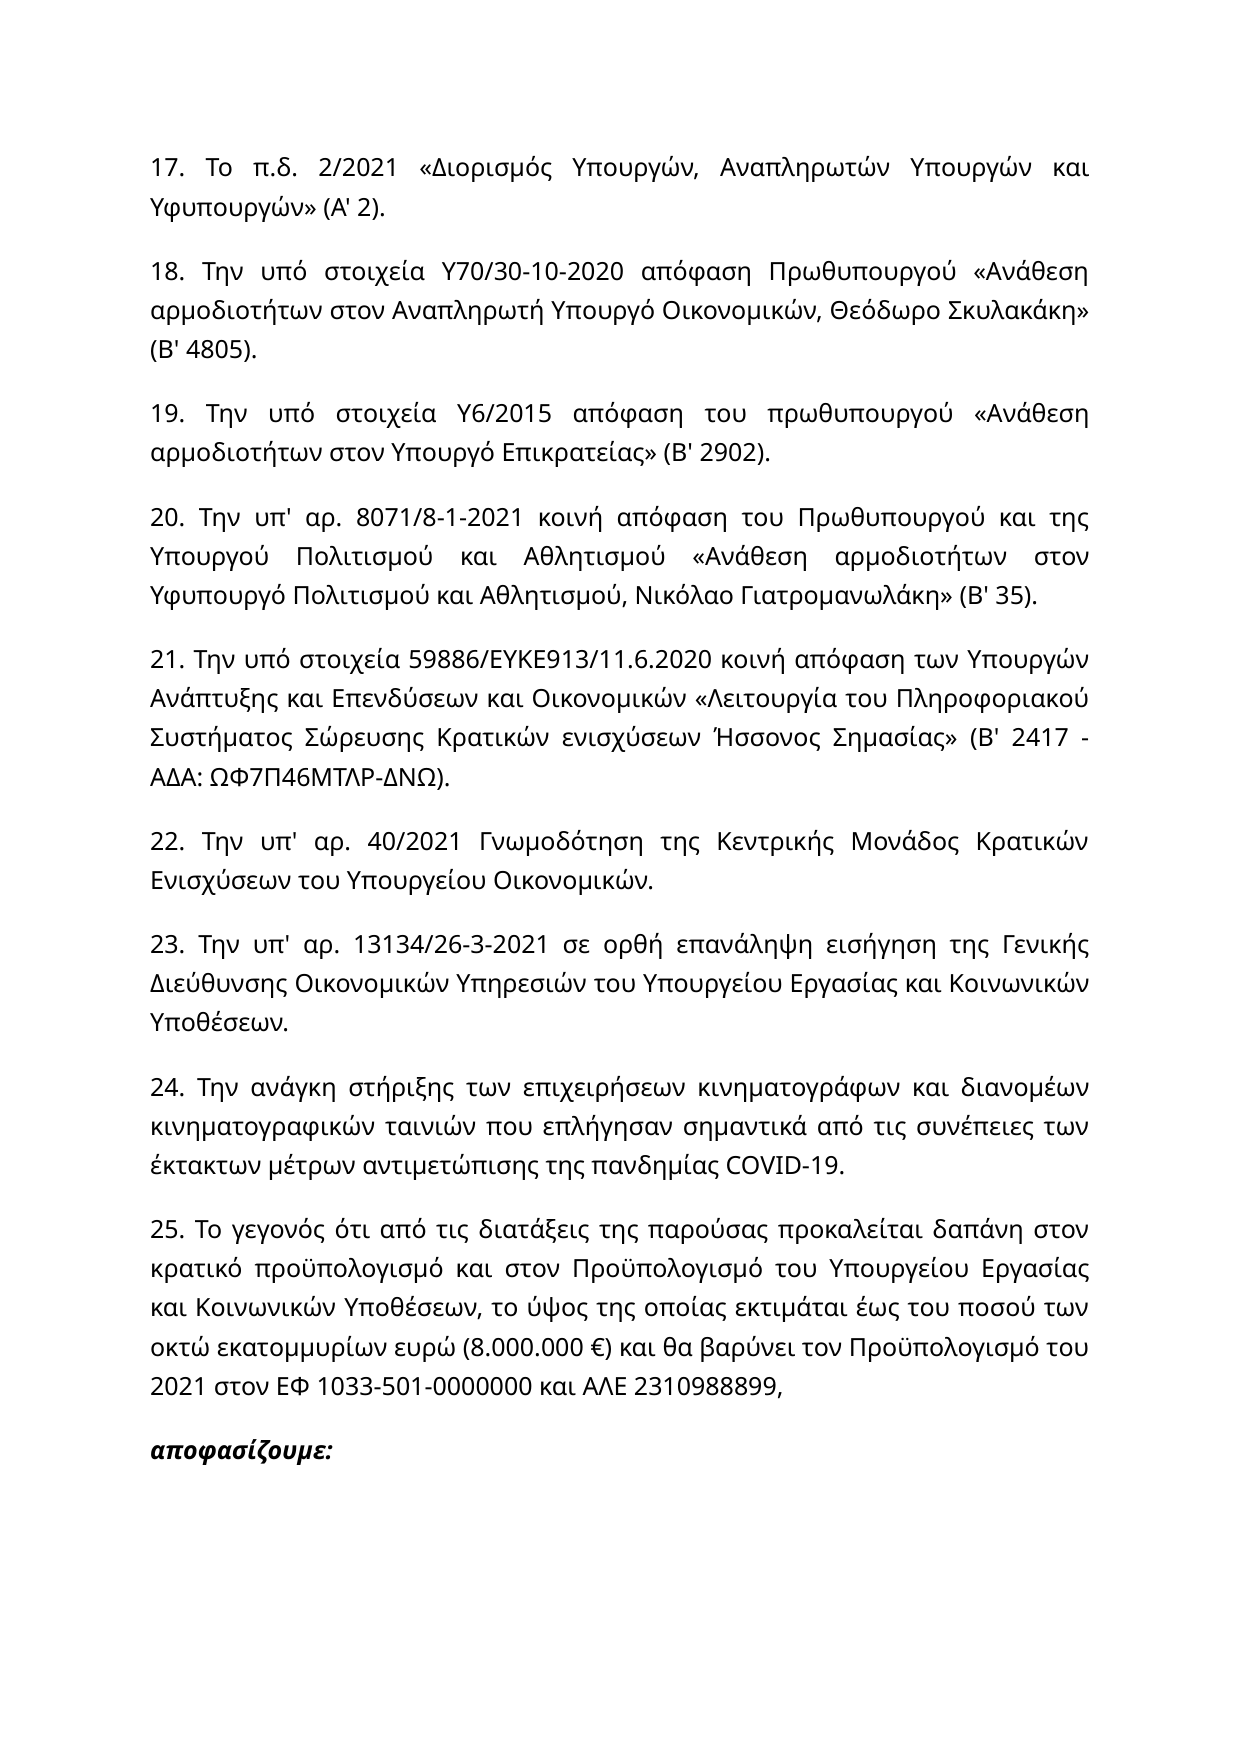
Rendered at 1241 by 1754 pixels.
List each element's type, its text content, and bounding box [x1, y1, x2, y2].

text 18. Την υπό στοιχεία Υ70/30-10-2020 απόφαση Πρωθυπουργού «Ανάθεση αρμοδιοτήτων στον Αναπληρωτή Υπουργό Οικονομικών, Θεόδωρο Σκυλακάκη» (Β' 4805). [150, 253, 1090, 366]
text 22. Την υπ' αρ. 40/2021 Γνωμοδότηση της Κεντρικής Μονάδος Κρατικών Ενισχύσεων του Υπουργείου Οικονομικών. [150, 823, 1090, 897]
text αποφασίζουμε: [150, 1432, 1090, 1467]
text 23. Την υπ' αρ. 13134/26-3-2021 σε ορθή επανάληψη εισήγηση της Γενικής Διεύθυνσης Οικονομικών Υπηρεσιών του Υπουργείου Εργασίας και Κοινωνικών Υποθέσεων. [150, 927, 1090, 1039]
text 25. Το γεγονός ότι από τις διατάξεις της παρούσας προκαλείται δαπάνη στον κρατικό προϋπολογισμό και στον Προϋπολογισμό του Υπουργείου Εργασίας και Κοινωνικών Υποθέσεων, το ύψος της οποίας εκτιμάται έως του ποσού των οκτώ εκατομμυρίων ευρώ (8.000.000 €) και θα βαρύνει τον Προϋπολογισμό του 2021 στον ΕΦ 1033-501-0000000 και ΑΛΕ 2310988899, [150, 1212, 1090, 1402]
text 24. Την ανάγκη στήριξης των επιχειρήσεων κινηματογράφων και διανομέων κινηματογραφικών ταινιών που επλήγησαν σημαντικά από τις συνέπειες των έκτακτων μέτρων αντιμετώπισης της πανδημίας COVID-19. [150, 1069, 1090, 1182]
text 19. Την υπό στοιχεία Υ6/2015 απόφαση του πρωθυπουργού «Ανάθεση αρμοδιοτήτων στον Υπουργό Επικρατείας» (Β' 2902). [150, 396, 1090, 469]
text 20. Την υπ' αρ. 8071/8-1-2021 κοινή απόφαση του Πρωθυπουργού και της Υπουργού Πολιτισμού και Αθλητισμού «Ανάθεση αρμοδιοτήτων στον Υφυπουργό Πολιτισμού και Αθλητισμού, Νικόλαο Γιατρομανωλάκη» (Β' 35). [150, 499, 1090, 612]
text 17. Το π.δ. 2/2021 «Διορισμός Υπουργών, Αναπληρωτών Υπουργών και Υφυπουργών» (Α' 2). [150, 150, 1090, 223]
text 21. Την υπό στοιχεία 59886/ΕΥΚΕ913/11.6.2020 κοινή απόφαση των Υπουργών Ανάπτυξης και Επενδύσεων και Οικονομικών «Λειτουργία του Πληροφοριακού Συστήματος Σώρευσης Κρατικών ενισχύσεων Ήσσονος Σημασίας» (Β' 2417 - ΑΔΑ: ΩΦ7Π46ΜΤΛΡ-ΔΝΩ). [150, 642, 1090, 793]
